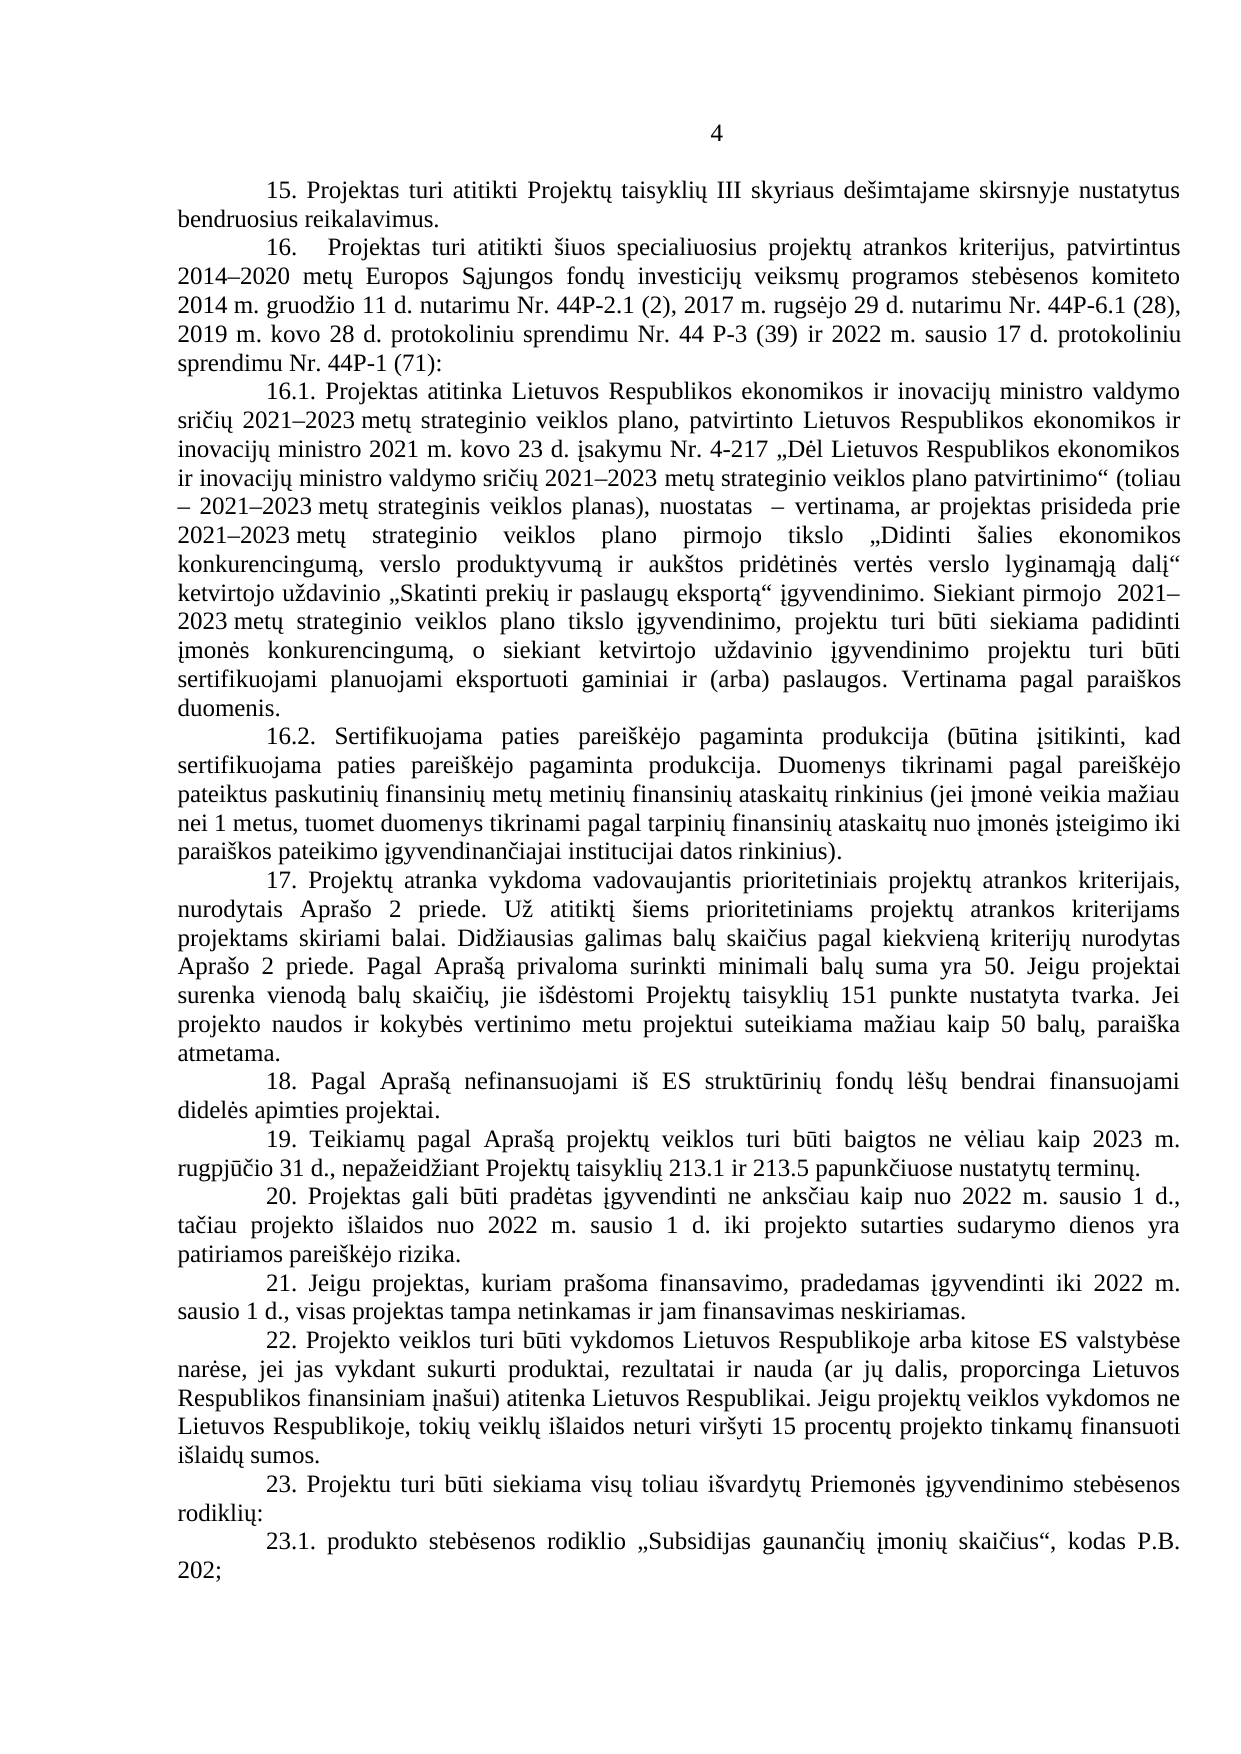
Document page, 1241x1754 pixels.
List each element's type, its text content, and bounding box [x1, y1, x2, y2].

text 16. Projektas turi atitikti šiuos specialiuosius projektų atrankos kriterijus, patvirtintus 2014–2020 metų Europos Sąjungos fondų investicijų veiksmų programos stebėsenos komiteto 2014 m. gruodžio 11 d. nutarimu Nr. 44P-2.1 (2), 2017 m. rugsėjo 29 d. nutarimu Nr. 44P-6.1 (28), 2019 m. kovo 28 d. protokoliniu sprendimu Nr. 44 P-3 (39) ir 2022 m. sausio 17 d. protokoliniu sprendimu Nr. 44P-1 (71): [177, 232, 1181, 376]
text 18. Pagal Aprašą nefinansuojami iš ES struktūrinių fondų lėšų bendrai finansuojami didelės apimties projektai. [177, 1066, 1181, 1124]
text 16.2. Sertifikuojama paties pareiškėjo pagaminta produkcija (būtina įsitikinti, kad sertifikuojama paties pareiškėjo pagaminta produkcija. Duomenys tikrinami pagal pareiškėjo pateiktus paskutinių finansinių metų metinių finansinių ataskaitų rinkinius (jei įmonė veikia mažiau nei 1 metus, tuomet duomenys tikrinami pagal tarpinių finansinių ataskaitų nuo įmonės įsteigimo iki paraiškos pateikimo įgyvendinančiajai institucijai datos rinkinius). [177, 721, 1181, 865]
text 20. Projektas gali būti pradėtas įgyvendinti ne anksčiau kaip nuo 2022 m. sausio 1 d., tačiau projekto išlaidos nuo 2022 m. sausio 1 d. iki projekto sutarties sudarymo dienos yra patiriamos pareiškėjo rizika. [177, 1181, 1181, 1268]
text 19. Teikiamų pagal Aprašą projektų veiklos turi būti baigtos ne vėliau kaip 2023 m. rugpjūčio 31 d., nepažeidžiant Projektų taisyklių 213.1 ir 213.5 papunkčiuose nustatytų terminų. [177, 1124, 1181, 1181]
text 23.1. produkto stebėsenos rodiklio „Subsidijas gaunančių įmonių skaičius“, kodas P.B. 202; [177, 1526, 1181, 1584]
text 22. Projekto veiklos turi būti vykdomos Lietuvos Respublikoje arba kitose ES valstybėse narėse, jei jas vykdant sukurti produktai, rezultatai ir nauda (ar jų dalis, proporcinga Lietuvos Respublikos finansiniam įnašui) atitenka Lietuvos Respublikai. Jeigu projektų veiklos vykdomos ne Lietuvos Respublikoje, tokių veiklų išlaidos neturi viršyti 15 procentų projekto tinkamų finansuoti išlaidų sumos. [177, 1325, 1181, 1469]
text 21. Jeigu projektas, kuriam prašoma finansavimo, pradedamas įgyvendinti iki 2022 m. sausio 1 d., visas projektas tampa netinkamas ir jam finansavimas neskiriamas. [177, 1268, 1181, 1325]
text 16.1. Projektas atitinka Lietuvos Respublikos ekonomikos ir inovacijų ministro valdymo sričių 2021–2023 metų strateginio veiklos plano, patvirtinto Lietuvos Respublikos ekonomikos ir inovacijų ministro 2021 m. kovo 23 d. įsakymu Nr. 4-217 „Dėl Lietuvos Respublikos ekonomikos ir inovacijų ministro valdymo sričių 2021–2023 metų strateginio veiklos plano patvirtinimo“ (toliau – 2021–2023 metų strateginis veiklos planas), nuostatas – vertinama, ar projektas prisideda prie 2021–2023 metų strateginio veiklos plano pirmojo tikslo „Didinti šalies ekonomikos konkurencingumą, verslo produktyvumą ir aukštos pridėtinės vertės verslo lyginamąją dalį“ ketvirtojo uždavinio „Skatinti prekių ir paslaugų eksportą“ įgyvendinimo. Siekiant pirmojo 2021–2023 metų strateginio veiklos plano tikslo įgyvendinimo, projektu turi būti siekiama padidinti įmonės konkurencingumą, o siekiant ketvirtojo uždavinio įgyvendinimo projektu turi būti sertifikuojami planuojami eksportuoti gaminiai ir (arba) paslaugos. Vertinama pagal paraiškos duomenis. [177, 376, 1181, 721]
text 17. Projektų atranka vykdoma vadovaujantis prioritetiniais projektų atrankos kriterijais, nurodytais Aprašo 2 priede. Už atitiktį šiems prioritetiniams projektų atrankos kriterijams projektams skiriami balai. Didžiausias galimas balų skaičius pagal kiekvieną kriterijų nurodytas Aprašo 2 priede. Pagal Aprašą privaloma surinkti minimali balų suma yra 50. Jeigu projektai surenka vienodą balų skaičių, jie išdėstomi Projektų taisyklių 151 punkte nustatyta tvarka. Jei projekto naudos ir kokybės vertinimo metu projektui suteikiama mažiau kaip 50 balų, paraiška atmetama. [177, 865, 1181, 1066]
text 15. Projektas turi atitikti Projektų taisyklių III skyriaus dešimtajame skirsnyje nustatytus bendruosius reikalavimus. [177, 175, 1181, 232]
text 23. Projektu turi būti siekiama visų toliau išvardytų Priemonės įgyvendinimo stebėsenos rodiklių: [177, 1469, 1181, 1526]
